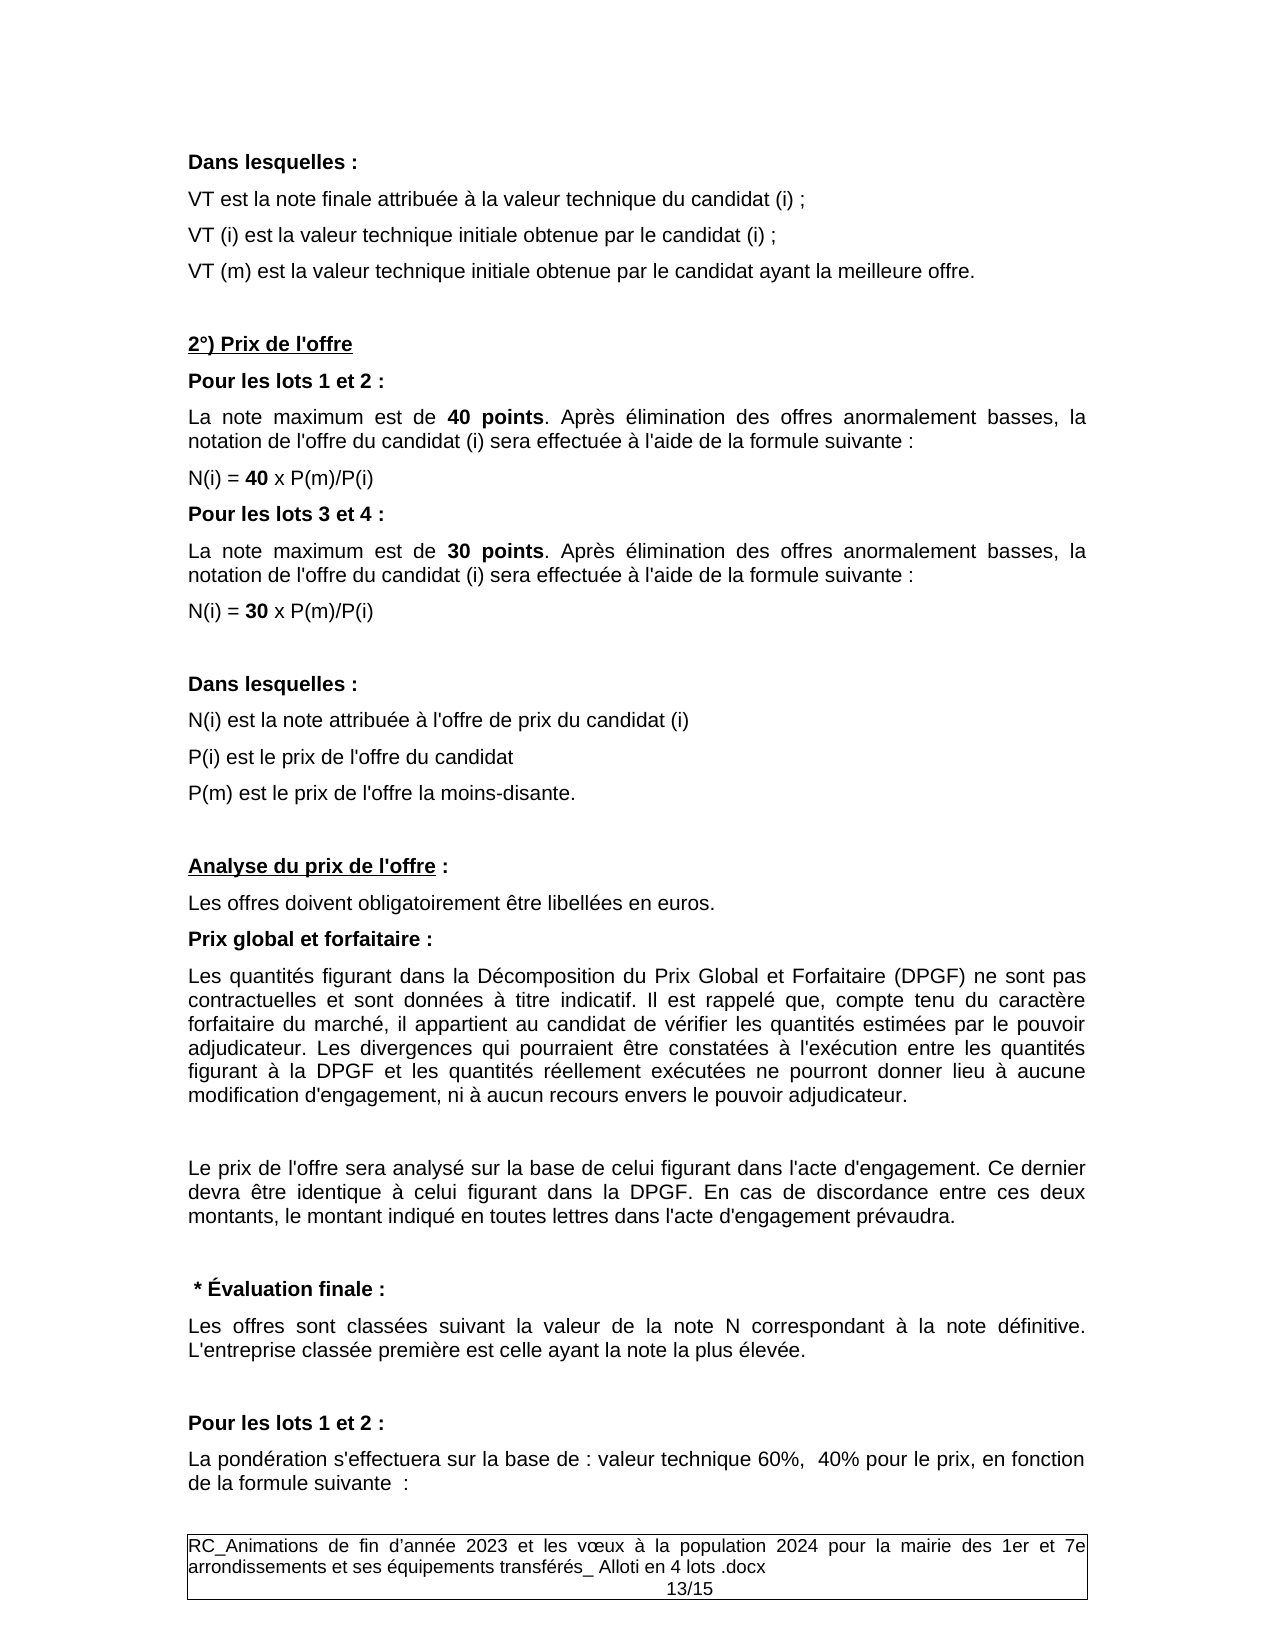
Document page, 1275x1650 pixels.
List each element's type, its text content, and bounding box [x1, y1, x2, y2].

text 2°) Prix de l'offre [188, 332, 1087, 356]
text Pour les lots 3 et 4 : [188, 502, 1087, 526]
text VT est la note finale attribuée à la valeur technique du candidat (i) ; [188, 186, 1087, 210]
text La pondération s'effectuera sur la base de : valeur technique 60%, 40% pour le prix, en fonction de la formule suivante : [188, 1447, 1087, 1495]
text La note maximum est de 40 points. Après élimination des offres anormalement basses, la notation de l'offre du candidat (i) sera effectuée à l'aide de la formule suivante : [188, 405, 1087, 453]
text VT (i) est la valeur technique initiale obtenue par le candidat (i) ; [188, 223, 1087, 247]
text Prix global et forfaitaire : [188, 927, 1087, 951]
text N(i) = 30 x P(m)/P(i) [188, 599, 1087, 623]
text VT (m) est la valeur technique initiale obtenue par le candidat ayant la meilleure offre. [188, 259, 1087, 283]
text Analyse du prix de l'offre : [188, 854, 1087, 878]
text * Évaluation finale : [188, 1277, 1087, 1301]
text Les offres doivent obligatoirement être libellées en euros. [188, 891, 1087, 914]
text Pour les lots 1 et 2 : [188, 369, 1087, 393]
text N(i) est la note attribuée à l'offre de prix du candidat (i) [188, 708, 1087, 732]
text La note maximum est de 30 points. Après élimination des offres anormalement basses, la notation de l'offre du candidat (i) sera effectuée à l'aide de la formule suivante : [188, 538, 1087, 586]
text Le prix de l'offre sera analysé sur la base de celui figurant dans l'acte d'engagement. Ce dernier devra être identique à celui figurant dans la DPGF. En cas de discordance entre ces deux montants, le montant indiqué en toutes lettres dans l'acte d'engagement prévaudra. [188, 1156, 1087, 1228]
text Les offres sont classées suivant la valeur de la note N correspondant à la note définitive. L'entreprise classée première est celle ayant la note la plus élevée. [188, 1313, 1087, 1361]
text P(m) est le prix de l'offre la moins-disante. [188, 781, 1087, 805]
text P(i) est le prix de l'offre du candidat [188, 745, 1087, 769]
text N(i) = 40 x P(m)/P(i) [188, 466, 1087, 489]
text Les quantités figurant dans la Décomposition du Prix Global et Forfaitaire (DPGF) ne sont pas contractuelles et sont données à titre indicatif. Il est rappelé que, compte tenu du caractère forfaitaire du marché, il appartient au candidat de vérifier les quantités estimées par le pouvoir adjudicateur. Les divergences qui pourraient être constatées à l'exécution entre les quantités figurant à la DPGF et les quantités réellement exécutées ne pourront donner lieu à aucune modification d'engagement, ni à aucun recours envers le pouvoir adjudicateur. [188, 963, 1087, 1107]
text Pour les lots 1 et 2 : [188, 1410, 1087, 1434]
text Dans lesquelles : [188, 672, 1087, 696]
text Dans lesquelles : [188, 150, 1087, 174]
